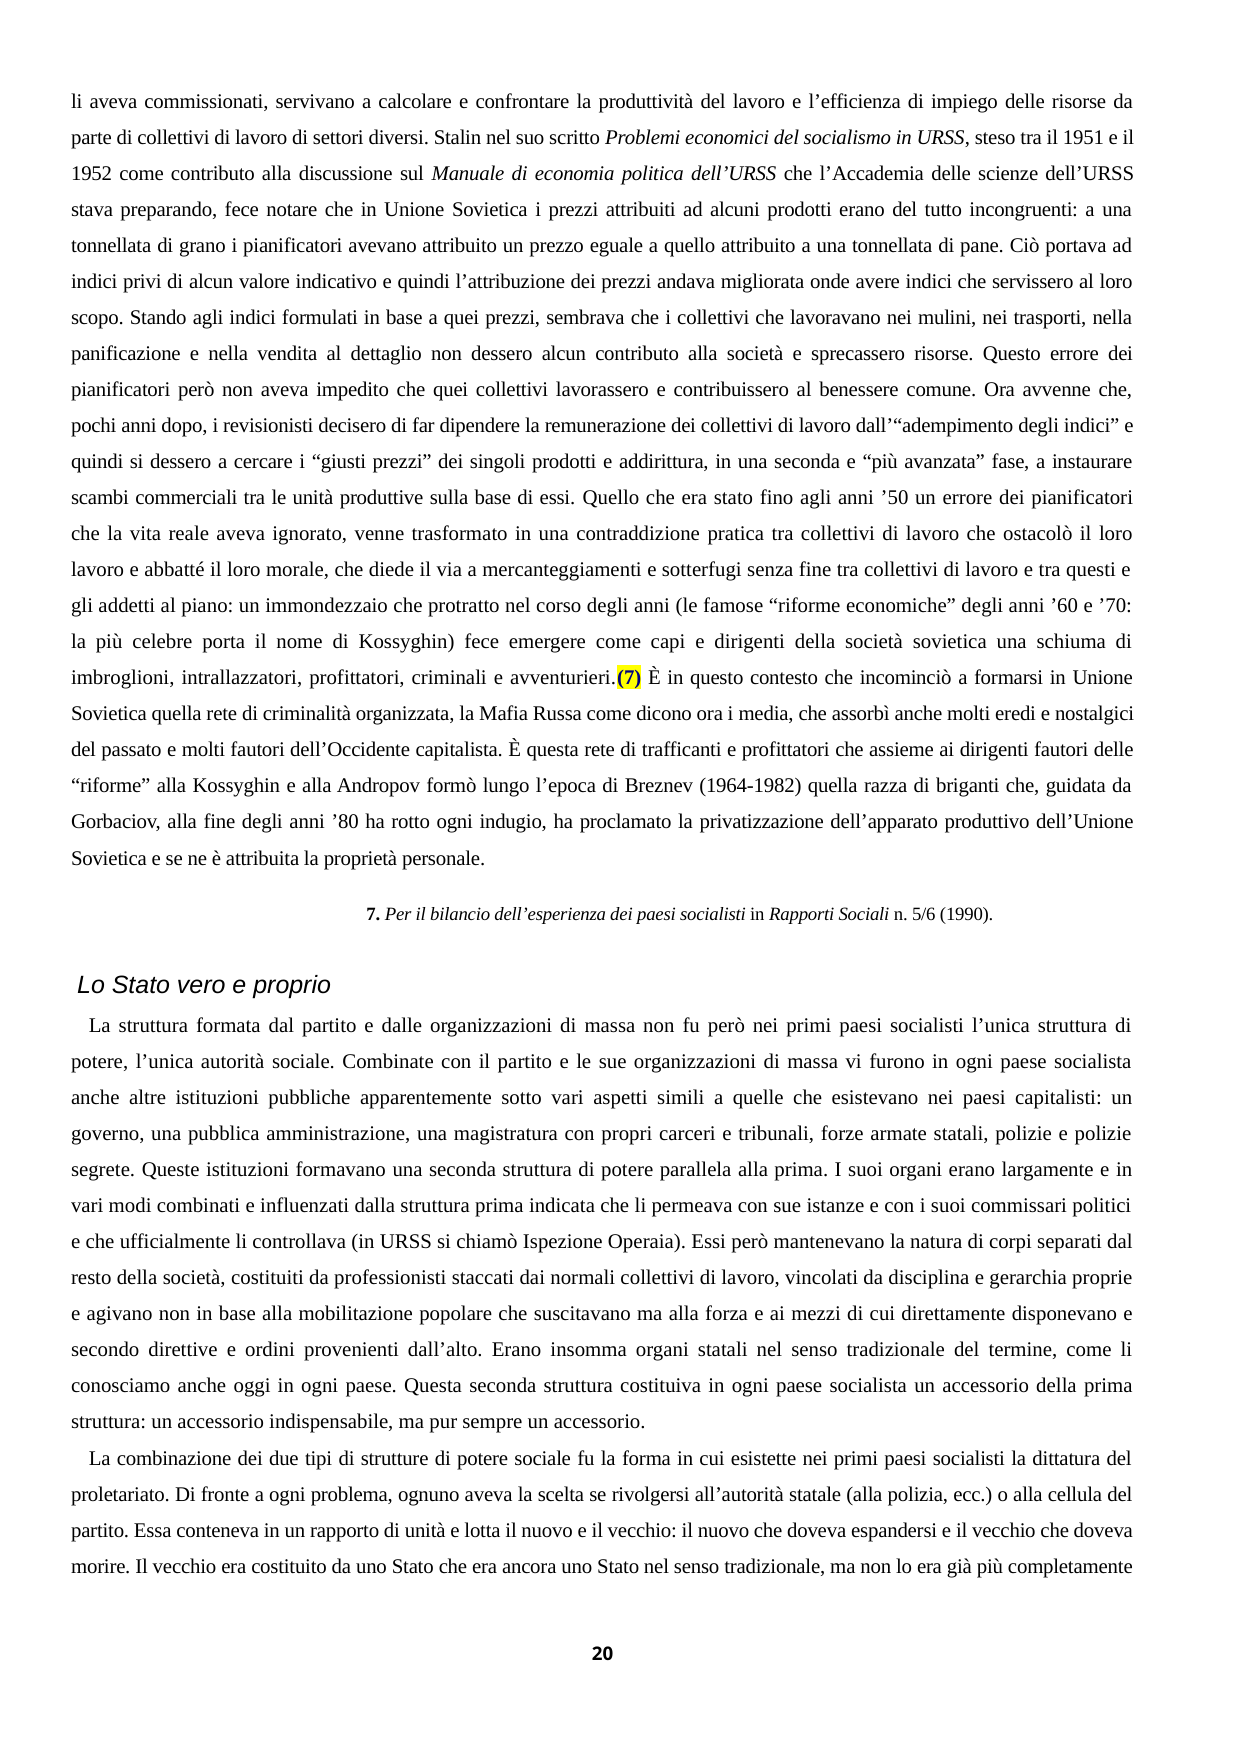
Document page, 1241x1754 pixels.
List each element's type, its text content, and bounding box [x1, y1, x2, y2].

text Lo Stato vero e proprio [71, 970, 1134, 998]
text 7. Per il bilancio dell’esperienza dei paesi socialisti in Rapporti Sociali n. 5/6 (1990). [366, 903, 1134, 924]
text li aveva commissionati, servivano a calcolare e confrontare la produttività del lavoro e l’efficienza di impiego delle risorse da parte di collettivi di lavoro di settori diversi. Stalin nel suo scritto Problemi economici del socialismo in URSS, steso tra il 1951 e il 1952 come contributo alla discussione sul Manuale di economia politica dell’URSS che l’Accademia delle scienze dell’URSS stava preparando, fece notare che in Unione Sovietica i prezzi attribuiti ad alcuni prodotti erano del tutto incongruenti: a una tonnellata di grano i pianificatori avevano attribuito un prezzo eguale a quello attribuito a una tonnellata di pane. Ciò portava ad indici privi di alcun valore indicativo e quindi l’attribuzione dei prezzi andava migliorata onde avere indici che servissero al loro scopo. Stando agli indici formulati in base a quei prezzi, sembrava che i collettivi che lavoravano nei mulini, nei trasporti, nella panificazione e nella vendita al dettaglio non dessero alcun contributo alla società e sprecassero risorse. Questo errore dei pianificatori però non aveva impedito che quei collettivi lavorassero e contribuissero al benessere comune. Ora avvenne che, pochi anni dopo, i revisionisti decisero di far dipendere la remunerazione dei collettivi di lavoro dall’“adempimento degli indici” e quindi si dessero a cercare i “giusti prezzi” dei singoli prodotti e addirittura, in una seconda e “più avanzata” fase, a instaurare scambi commerciali tra le unità produttive sulla base di essi. Quello che era stato fino agli anni ’50 un errore dei pianificatori che la vita reale aveva ignorato, venne trasformato in una contraddizione pratica tra collettivi di lavoro che ostacolò il loro lavoro e abbatté il loro morale, che diede il via a mercanteggiamenti e sotterfugi senza fine tra collettivi di lavoro e tra questi e gli addetti al piano: un immondezzaio che protratto nel corso degli anni (le famose “riforme economiche” degli anni ’60 e ’70: la più celebre porta il nome di Kossyghin) fece emergere come capi e dirigenti della società sovietica una schiuma di imbroglioni, intrallazzatori, profittatori, criminali e avventurieri.(7) È in questo contesto che incominciò a formarsi in Unione Sovietica quella rete di criminalità organizzata, la Mafia Russa come dicono ora i media, che assorbì anche molti eredi e nostalgici del passato e molti fautori dell’Occidente capitalista. È questa rete di trafficanti e profittatori che assieme ai dirigenti fautori delle “riforme” alla Kossyghin e alla Andropov formò lungo l’epoca di Breznev (1964-1982) quella razza di briganti che, guidata da Gorbaciov, alla fine degli anni ’80 ha rotto ogni indugio, ha proclamato la privatizzazione dell’apparato produttivo dell’Unione Sovietica e se ne è attribuita la proprietà personale. [71, 88, 1134, 869]
text La struttura formata dal partito e dalle organizzazioni di massa non fu però nei primi paesi socialisti l’unica struttura di potere, l’unica autorità sociale. Combinate con il partito e le sue organizzazioni di massa vi furono in ogni paese socialista anche altre istituzioni pubbliche apparentemente sotto vari aspetti simili a quelle che esistevano nei paesi capitalisti: un governo, una pubblica amministrazione, una magistratura con propri carceri e tribunali, forze armate statali, polizie e polizie segrete. Queste istituzioni formavano una seconda struttura di potere parallela alla prima. I suoi organi erano largamente e in vari modi combinati e influenzati dalla struttura prima indicata che li permeava con sue istanze e con i suoi commissari politici e che ufficialmente li controllava (in URSS si chiamò Ispezione Operaia). Essi però mantenevano la natura di corpi separati dal resto della società, costituiti da professionisti staccati dai normali collettivi di lavoro, vincolati da disciplina e gerarchia proprie e agivano non in base alla mobilitazione popolare che suscitavano ma alla forza e ai mezzi di cui direttamente disponevano e secondo direttive e ordini provenienti dall’alto. Erano insomma organi statali nel senso tradizionale del termine, come li conosciamo anche oggi in ogni paese. Questa seconda struttura costituiva in ogni paese socialista un accessorio della prima struttura: un accessorio indispensabile, ma pur sempre un accessorio. [71, 1013, 1134, 1433]
text La combinazione dei due tipi di strutture di potere sociale fu la forma in cui esistette nei primi paesi socialisti la dittatura del proletariato. Di fronte a ogni problema, ognuno aveva la scelta se rivolgersi all’autorità statale (alla polizia, ecc.) o alla cellula del partito. Essa conteneva in un rapporto di unità e lotta il nuovo e il vecchio: il nuovo che doveva espandersi e il vecchio che doveva morire. Il vecchio era costituito da uno Stato che era ancora uno Stato nel senso tradizionale, ma non lo era già più completamente [71, 1445, 1134, 1578]
